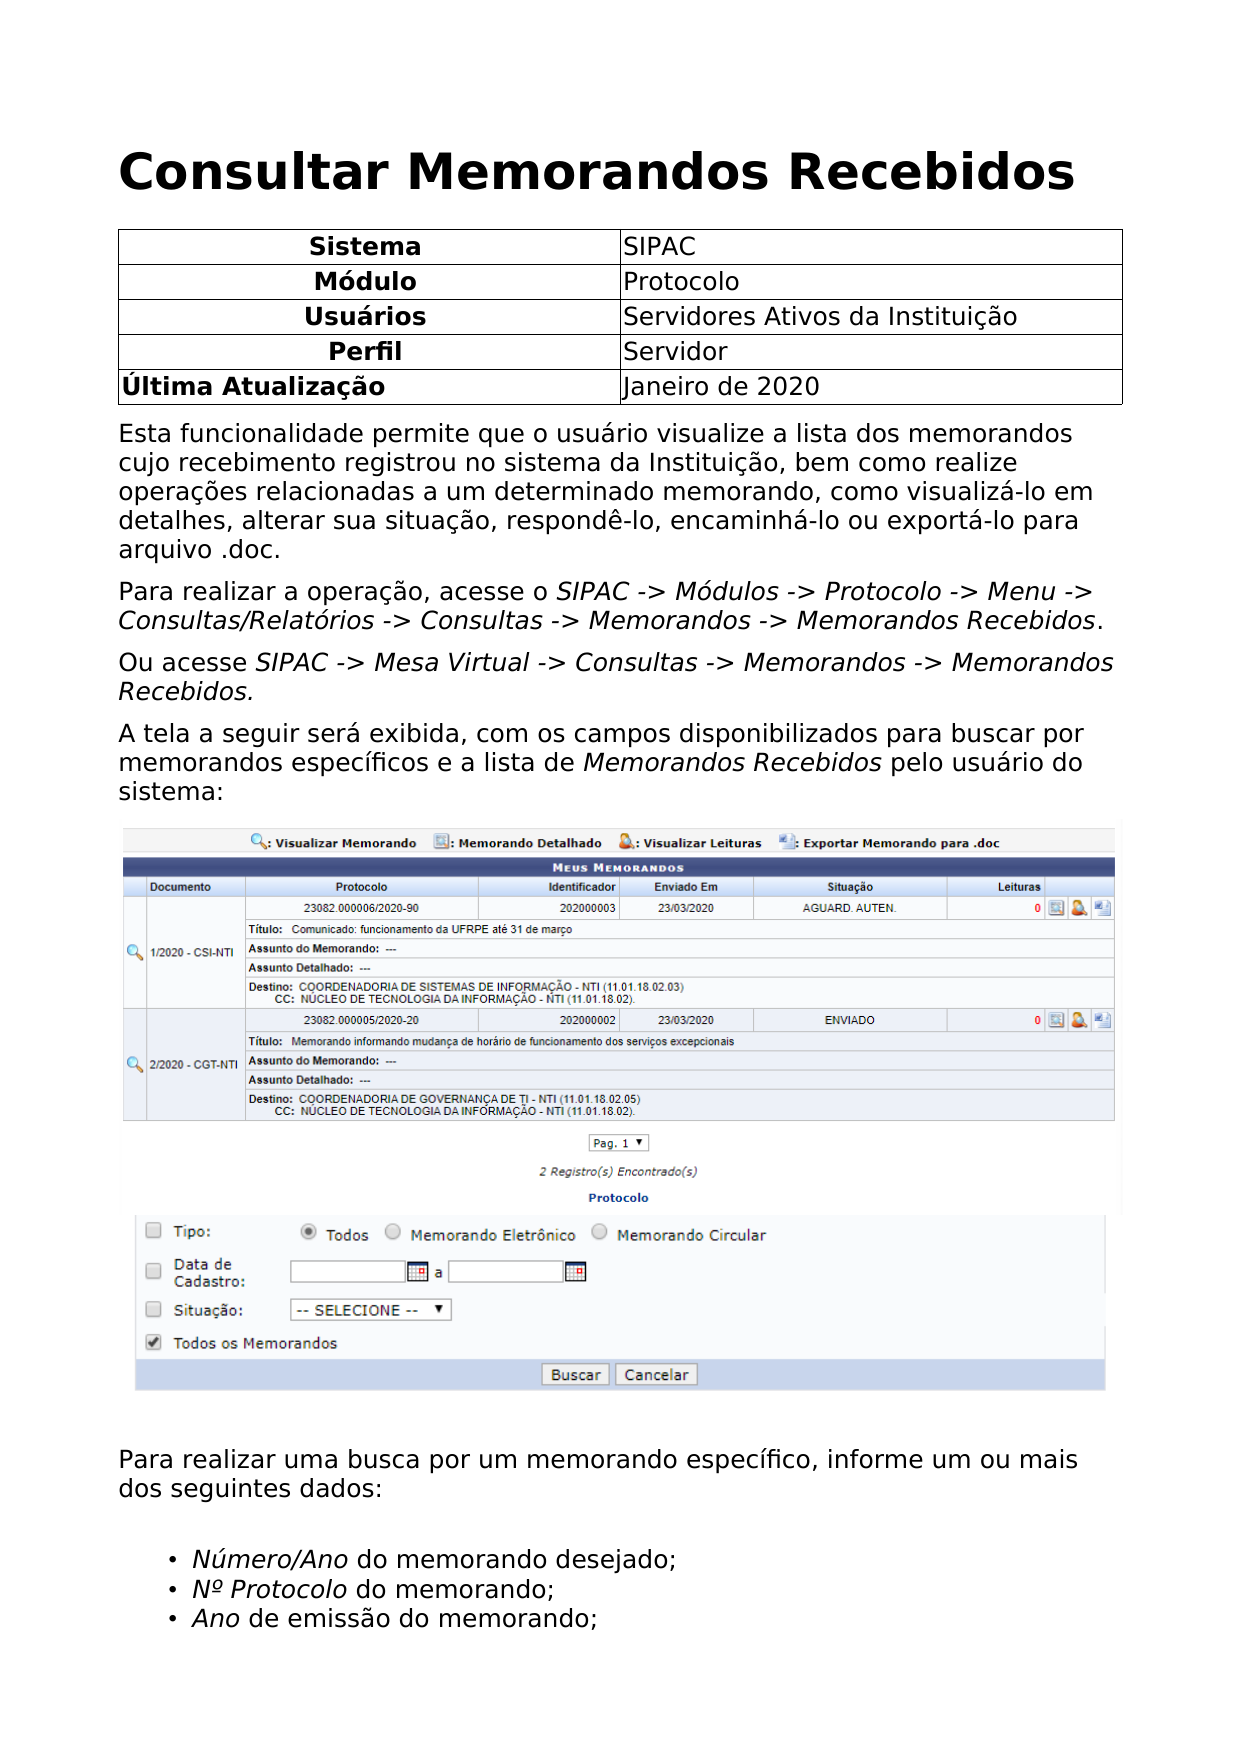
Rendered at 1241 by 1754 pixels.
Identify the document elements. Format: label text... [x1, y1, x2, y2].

table_cell Módulo [119, 265, 620, 299]
table_header Sistema [119, 230, 620, 264]
text A tela a seguir será exibida, com os campos disponibilizados para buscar por memorandos específicos e a lista de Memorandos Recebidos pelo usuário do sistema: [118, 719, 1122, 807]
list Ano de emissão do memorando; [177, 1604, 1122, 1633]
table_cell Última Atualização [119, 370, 620, 404]
list Número/Ano do memorando desejado; [177, 1546, 1122, 1575]
table_cell Janeiro de 2020 [621, 370, 1122, 404]
subtitle Consultar Memorandos Recebidos [118, 143, 1122, 201]
text Ou acesse SIPAC -> Mesa Virtual -> Consultas -> Memorandos -> Memorandos Recebidos. [118, 648, 1122, 707]
text Para realizar a operação, acesse o SIPAC -> Módulos -> Protocolo -> Menu -> Consultas/Relatórios -> Consultas -> Memorandos -> Memorandos Recebidos. [118, 577, 1122, 636]
table_cell Servidores Ativos da Instituição [621, 300, 1122, 334]
table_cell Protocolo [621, 265, 1122, 299]
text Para realizar uma busca por um memorando específico, informe um ou mais dos seguintes dados: [118, 1445, 1122, 1504]
text Esta funcionalidade permite que o usuário visualize a lista dos memorandos cujo recebimento registrou no sistema da Instituição, bem como realize operações relacionadas a um determinado memorando, como visualizá-lo em detalhes, alterar sua situação, respondê-lo, encaminhá-lo ou exportá-lo para arquivo .doc. [118, 419, 1122, 565]
table_cell Servidor [621, 335, 1122, 369]
picture [118, 819, 1123, 1404]
list Nº Protocolo do memorando; [177, 1575, 1122, 1604]
table_cell Perfil [119, 335, 620, 369]
table_cell Usuários [119, 300, 620, 334]
table_header SIPAC [621, 230, 1122, 264]
